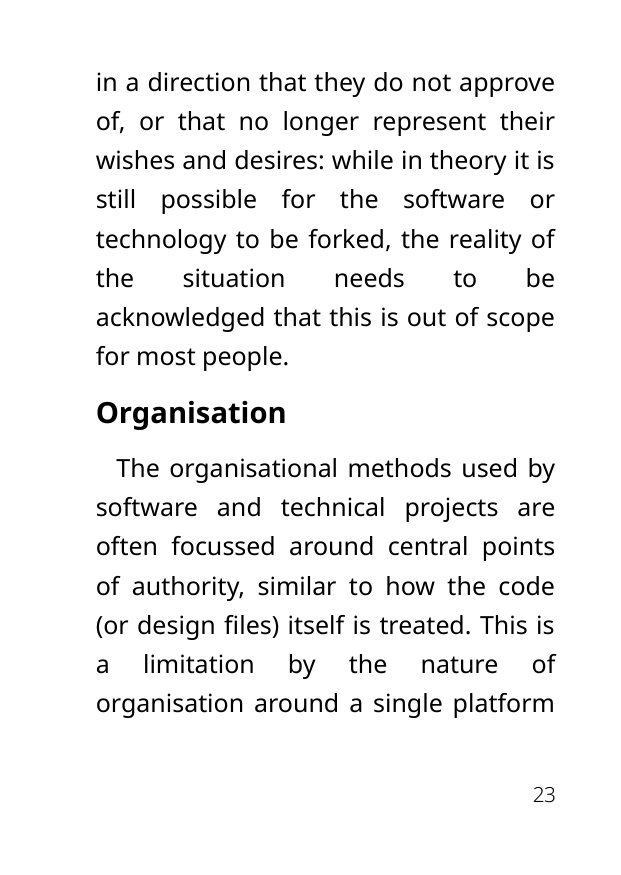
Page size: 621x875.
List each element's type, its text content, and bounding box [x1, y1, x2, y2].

text The organisational methods used by software and technical projects are often focussed around central points of authority, similar to how the code (or design files) itself is treated. This is a limitation by the nature of organisation around a single platform [96, 451, 555, 720]
text in a direction that they do not approve of, or that no longer represent their wishes and desires: while in theory it is still possible for the software or technology to be forked, the reality of the situation needs to be acknowledged that this is out of scope for most people. [96, 65, 555, 373]
subtitle Organisation [96, 393, 555, 432]
